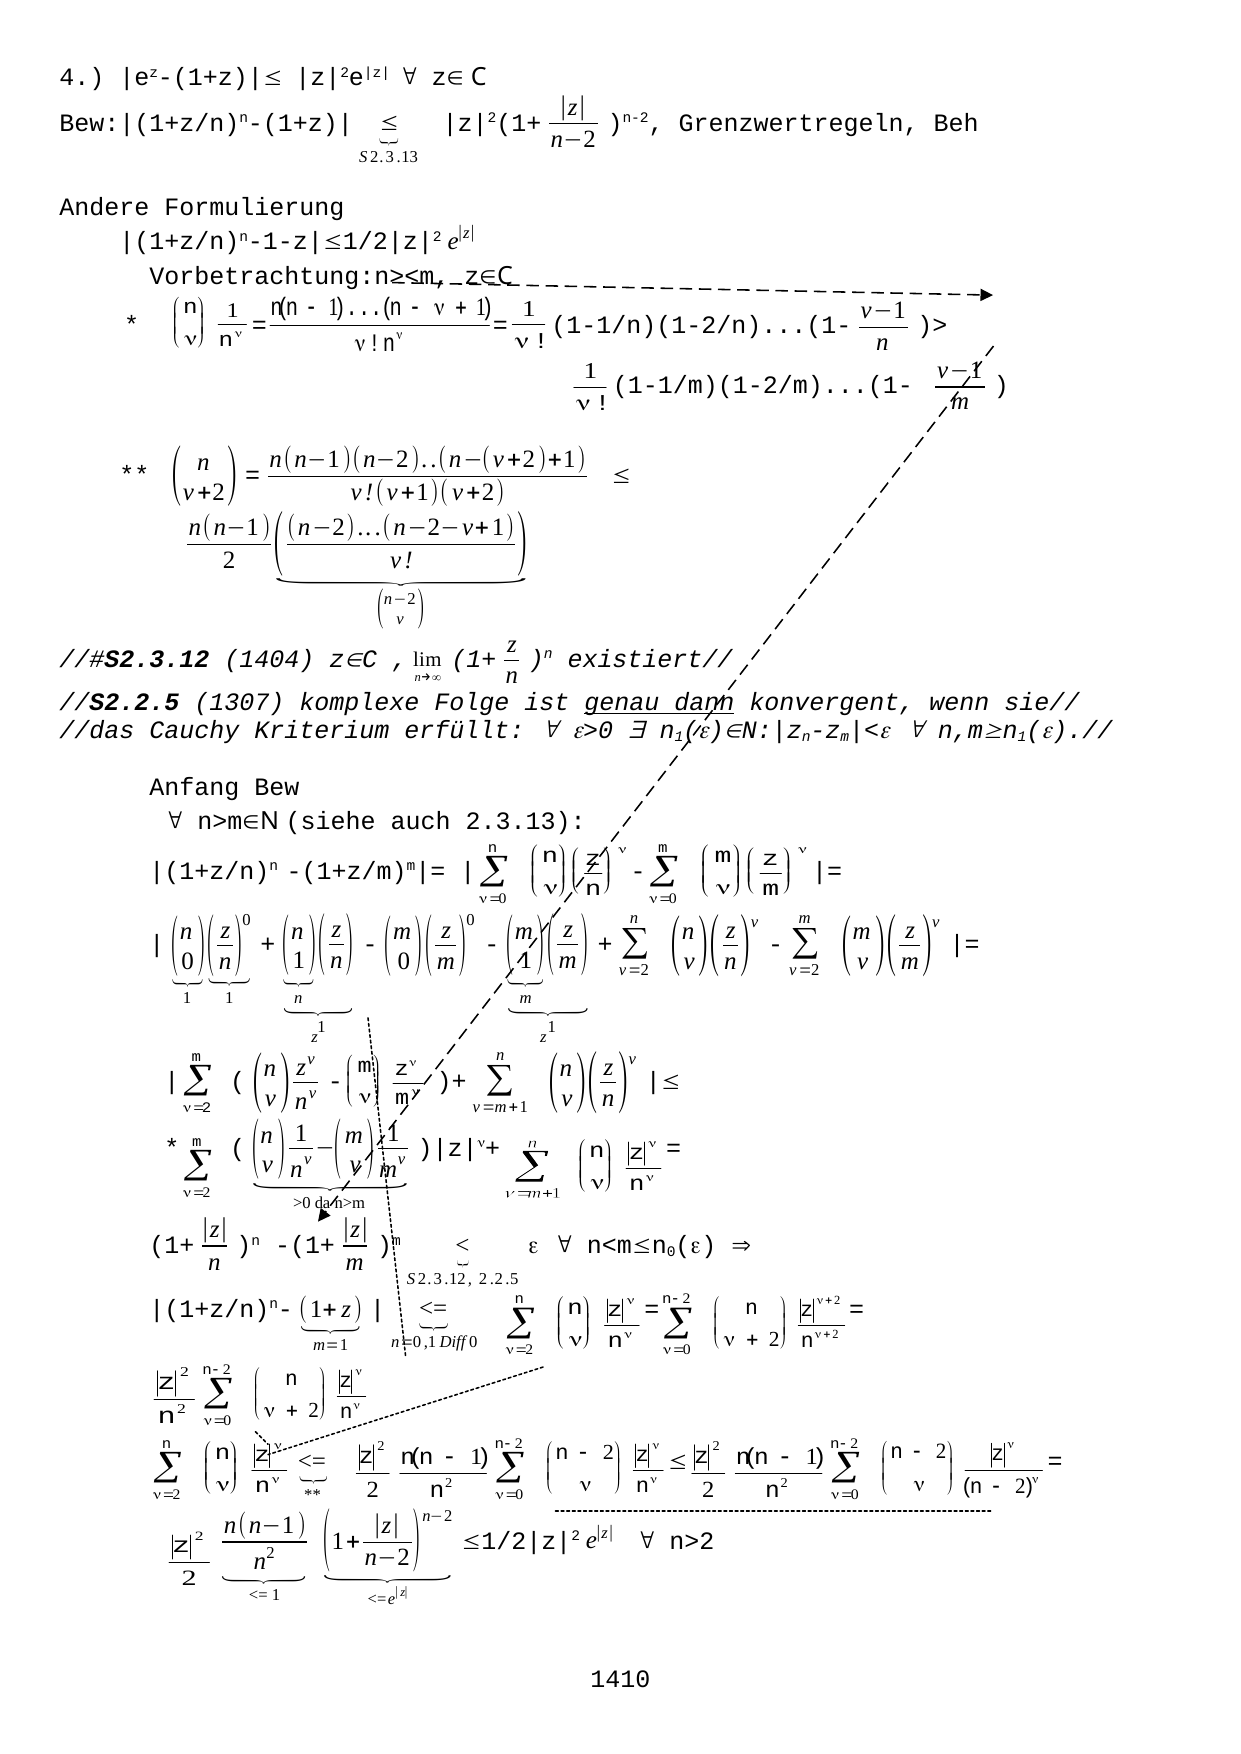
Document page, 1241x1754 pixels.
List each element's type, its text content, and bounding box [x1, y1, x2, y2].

text *()|z|+= [59, 1118, 1181, 1216]
text ** =  [59, 444, 1181, 509]
text //S2.2.5 (1307) komplexe Folge ist genau dann konvergent, wenn sie// [59, 689, 1181, 718]
text Anfang Bew [59, 774, 1181, 803]
text |(-)+| [59, 1045, 1181, 1118]
text (1-1/m)(1-2/m)...(1- ) [59, 357, 1181, 416]
text |(1+z/n)n-1-z|1/2|z|2 [59, 223, 1181, 257]
text 4.) |ez-(1+z)| |z|2e|z|  z C [59, 59, 1181, 93]
text = [59, 1430, 1181, 1507]
text |+--+-|= [59, 908, 1181, 1045]
text Andere Formulierung [59, 195, 1181, 223]
text Bew:|(1+z/n)n-(1+z)| |z|2(1+)n-2, Grenzwertregeln, Beh [59, 93, 1181, 166]
text  n>mN (siehe auch 2.3.13): [59, 803, 1181, 837]
text * ==(1-1/n)(1-2/n)...(1-)> [59, 292, 1181, 357]
text |(1+z/n)n -(1+z/m)m|= |-|= [59, 837, 1181, 908]
text //#S2.3.12 (1404) zC ,(1+)n existiert// [59, 630, 1181, 689]
text 1/2|z|2  n>2 [59, 1507, 1181, 1608]
text Vorbetrachtung:n><m, zC [59, 257, 1181, 292]
text (1+)n -(1+)m  n<mn0()  [59, 1216, 1181, 1288]
text //das Cauchy Kriterium erfüllt:  >0  n1()N:|zn-zm|<  n,mn1().// [59, 718, 1181, 746]
text |(1+z/n)n-| == [59, 1288, 1181, 1359]
